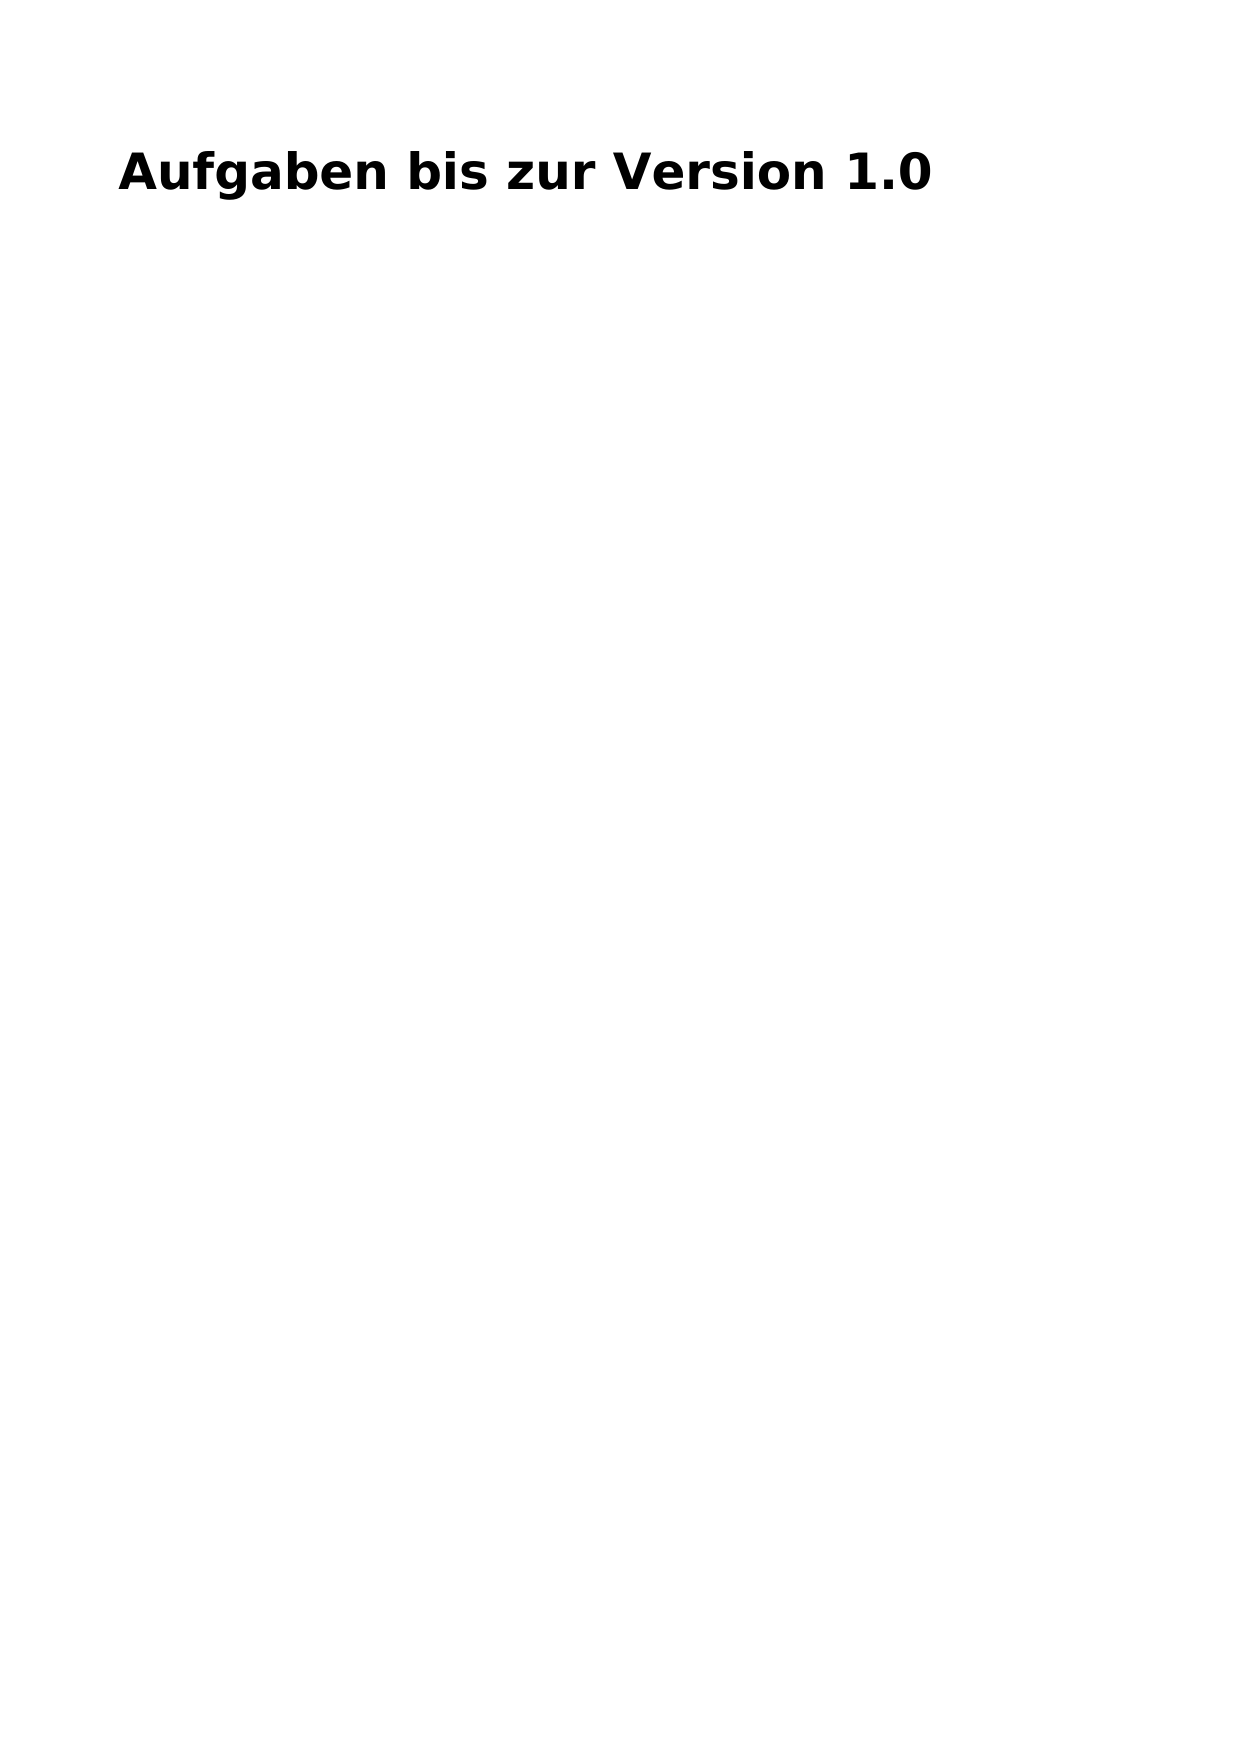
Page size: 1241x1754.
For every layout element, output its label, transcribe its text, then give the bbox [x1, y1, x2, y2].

subtitle Aufgaben bis zur Version 1.0 [118, 143, 1122, 201]
